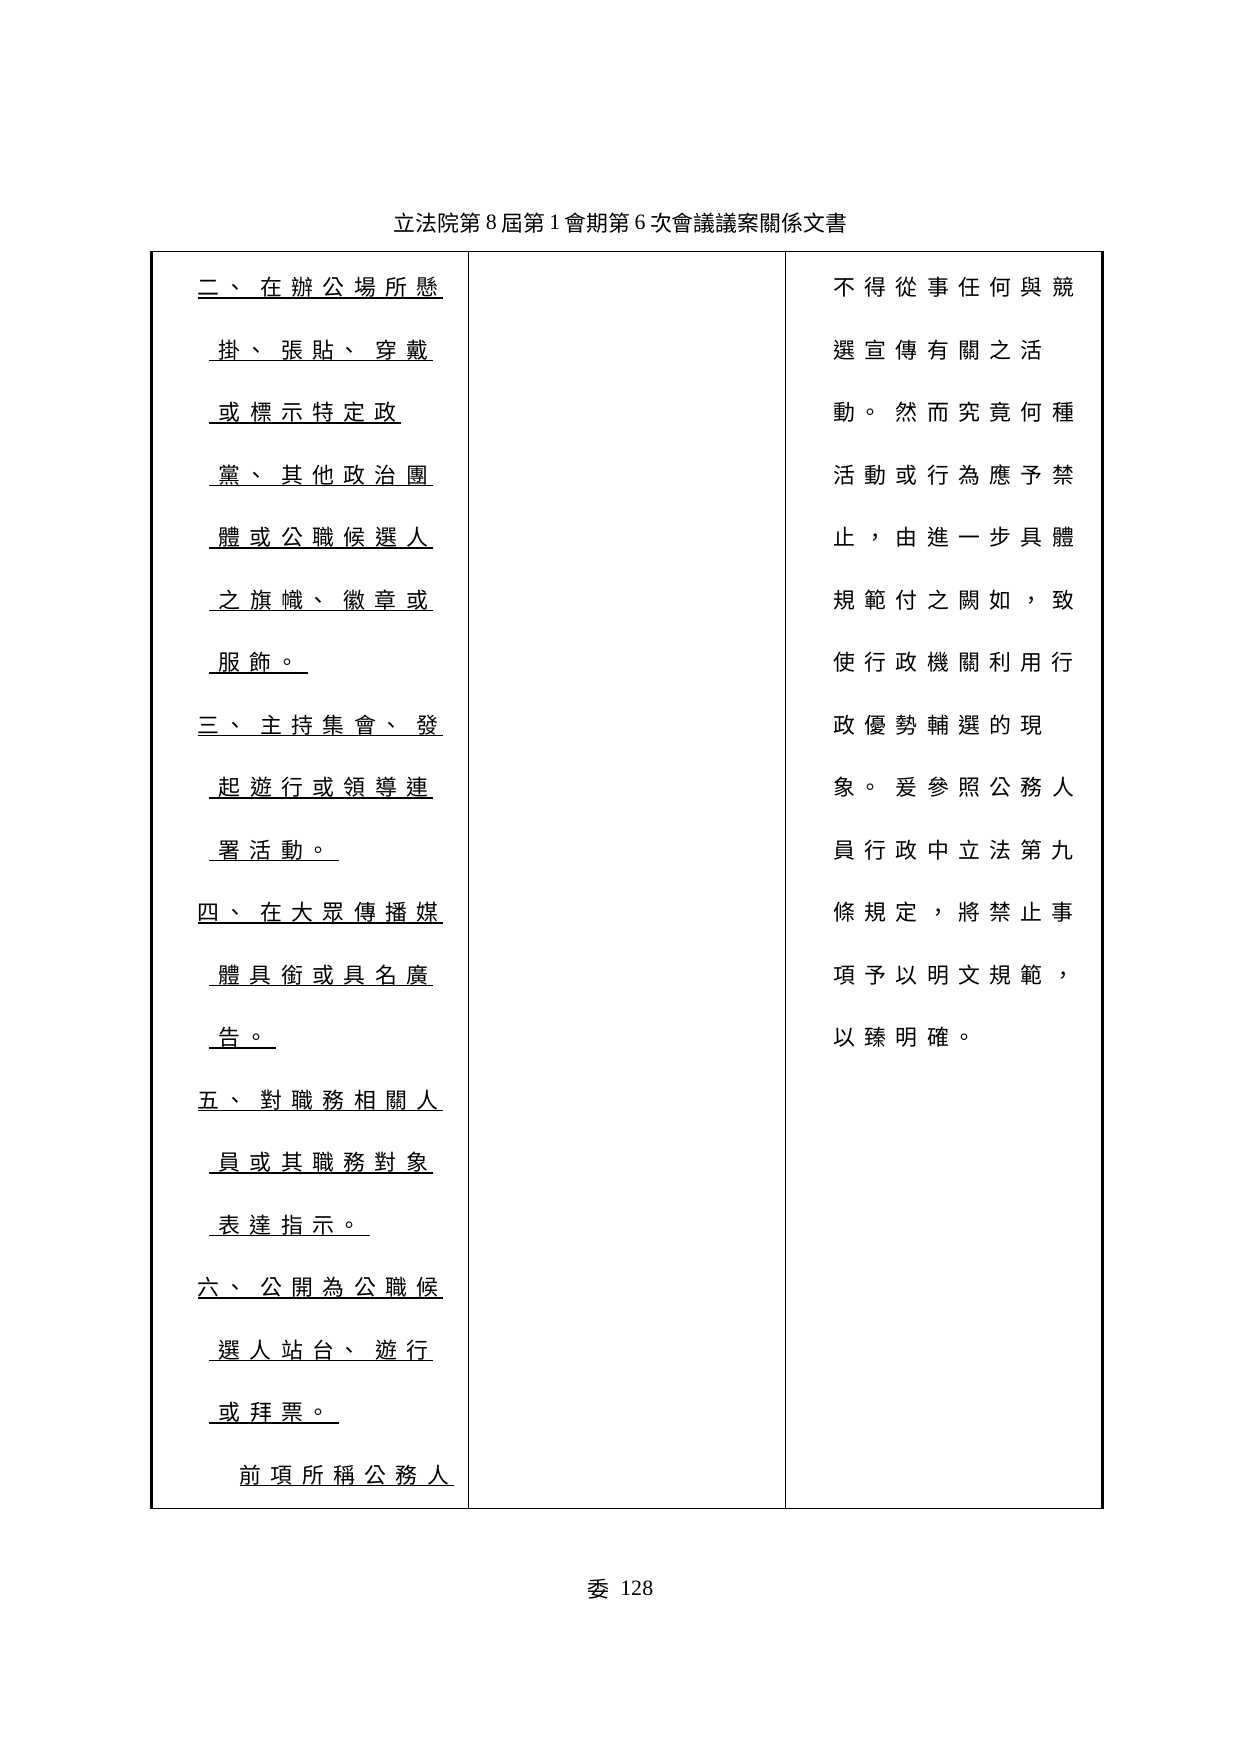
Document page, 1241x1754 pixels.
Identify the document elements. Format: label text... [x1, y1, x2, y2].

table_cell 二、在辦公場所懸掛、張貼、穿戴或標示特定政黨、其他政治團體或公職候選人之旗幟、徽章或服飾。 三、主持集會、發起遊行或領導連署活動。 四、在大眾傳播媒體具銜或具名廣告。 五、對職務相關人員或其職務對象表達指示。 六、公開為公職候選人站台、遊行或拜票。 前項所稱公務人 [153, 252, 468, 1508]
table_cell 不得從事任何與競選宣傳有關之活動。然而究竟何種活動或行為應予禁止，由進一步具體規範付之闕如，致使行政機關利用行政優勢輔選的現象。爰參照公務人員行政中立法第九條規定，將禁止事項予以明文規範，以臻明確。 [786, 252, 1101, 1508]
table_cell [469, 252, 785, 1508]
